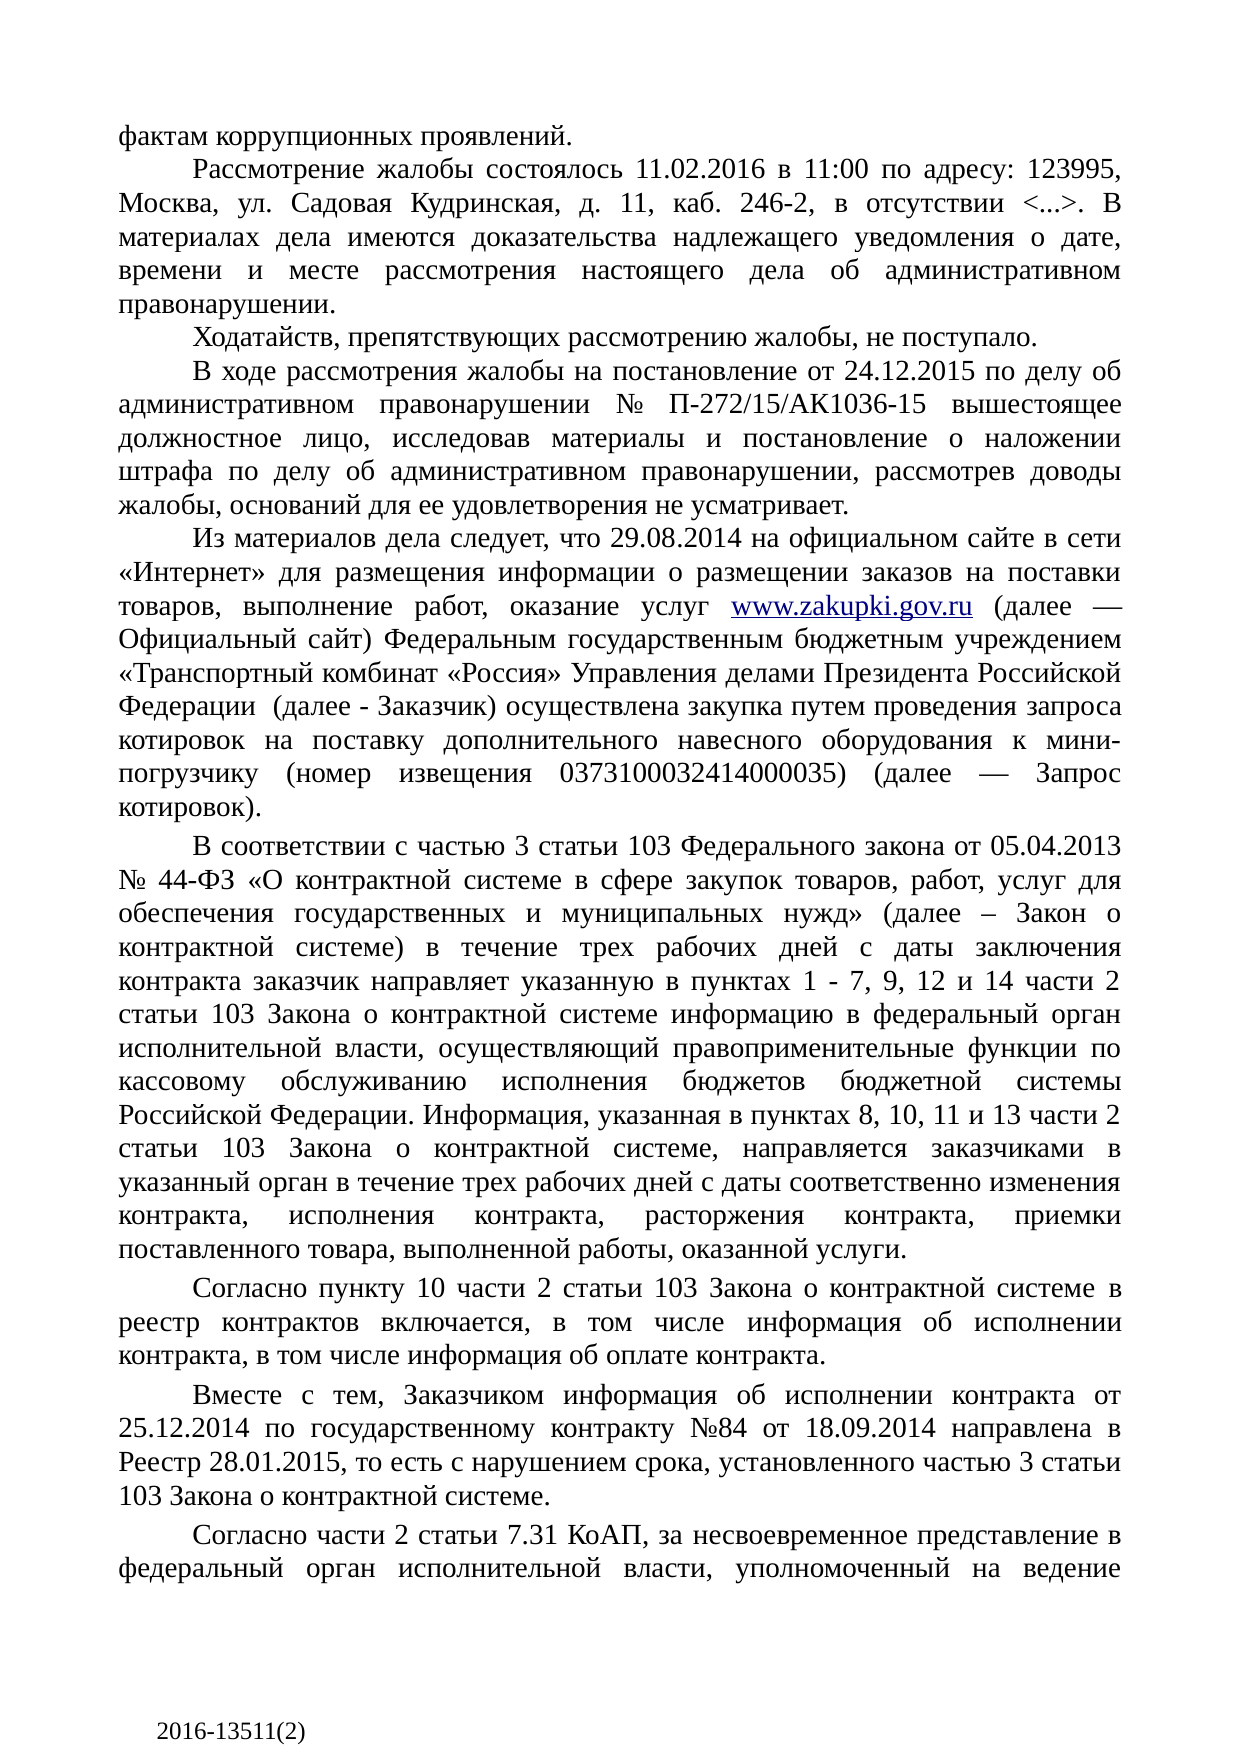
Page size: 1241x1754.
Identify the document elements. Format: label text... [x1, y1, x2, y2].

text Из материалов дела следует, что 29.08.2014 на официальном сайте в сети «Интернет» для размещения информации о размещении заказов на поставки товаров, выполнение работ, оказание услуг www.zakupki.gov.ru (далее — Официальный сайт) Федеральным государственным бюджетным учреждением «Транспортный комбинат «Россия» Управления делами Президента Российской Федерации (далее - Заказчик) осуществлена закупка путем проведения запроса котировок на поставку дополнительного навесного оборудования к мини-погрузчику (номер извещения 0373100032414000035) (далее — Запрос котировок). [118, 521, 1122, 822]
text Согласно части 2 статьи 7.31 КоАП, за несвоевременное представление в федеральный орган исполнительной власти, уполномоченный на ведение [118, 1517, 1122, 1584]
text Рассмотрение жалобы состоялось 11.02.2016 в 11:00 по адресу: 123995, Москва, ул. Садовая Кудринская, д. 11, каб. 246-2, в отсутствии <...>. В материалах дела имеются доказательства надлежащего уведомления о дате, времени и месте рассмотрения настоящего дела об административном правонарушении. [118, 152, 1122, 319]
text фактам коррупционных проявлений. [118, 118, 1122, 152]
text Вместе с тем, Заказчиком информация об исполнении контракта от 25.12.2014 по государственному контракту №84 от 18.09.2014 направлена в Реестр 28.01.2015, то есть с нарушением срока, установленного частью 3 статьи 103 Закона о контрактной системе. [118, 1377, 1122, 1511]
text Ходатайств, препятствующих рассмотрению жалобы, не поступало. [118, 319, 1122, 353]
text В соответствии с частью 3 статьи 103 Федерального закона от 05.04.2013 № 44-ФЗ «О контрактной системе в сфере закупок товаров, работ, услуг для обеспечения государственных и муниципальных нужд» (далее – Закон о контрактной системе) в течение трех рабочих дней с даты заключения контракта заказчик направляет указанную в пунктах 1 - 7, 9, 12 и 14 части 2 статьи 103 Закона о контрактной системе информацию в федеральный орган исполнительной власти, осуществляющий правоприменительные функции по кассовому обслуживанию исполнения бюджетов бюджетной системы Российской Федерации. Информация, указанная в пунктах 8, 10, 11 и 13 части 2 статьи 103 Закона о контрактной системе, направляется заказчиками в указанный орган в течение трех рабочих дней с даты соответственно изменения контракта, исполнения контракта, расторжения контракта, приемки поставленного товара, выполненной работы, оказанной услуги. [118, 828, 1122, 1264]
text В ходе рассмотрения жалобы на постановление от 24.12.2015 по делу об административном правонарушении № П-272/15/АК1036-15 вышестоящее должностное лицо, исследовав материалы и постановление о наложении штрафа по делу об административном правонарушении, рассмотрев доводы жалобы, оснований для ее удовлетворения не усматривает. [118, 353, 1122, 521]
text Согласно пункту 10 части 2 статьи 103 Закона о контрактной системе в реестр контрактов включается, в том числе информация об исполнении контракта, в том числе информация об оплате контракта. [118, 1270, 1122, 1371]
